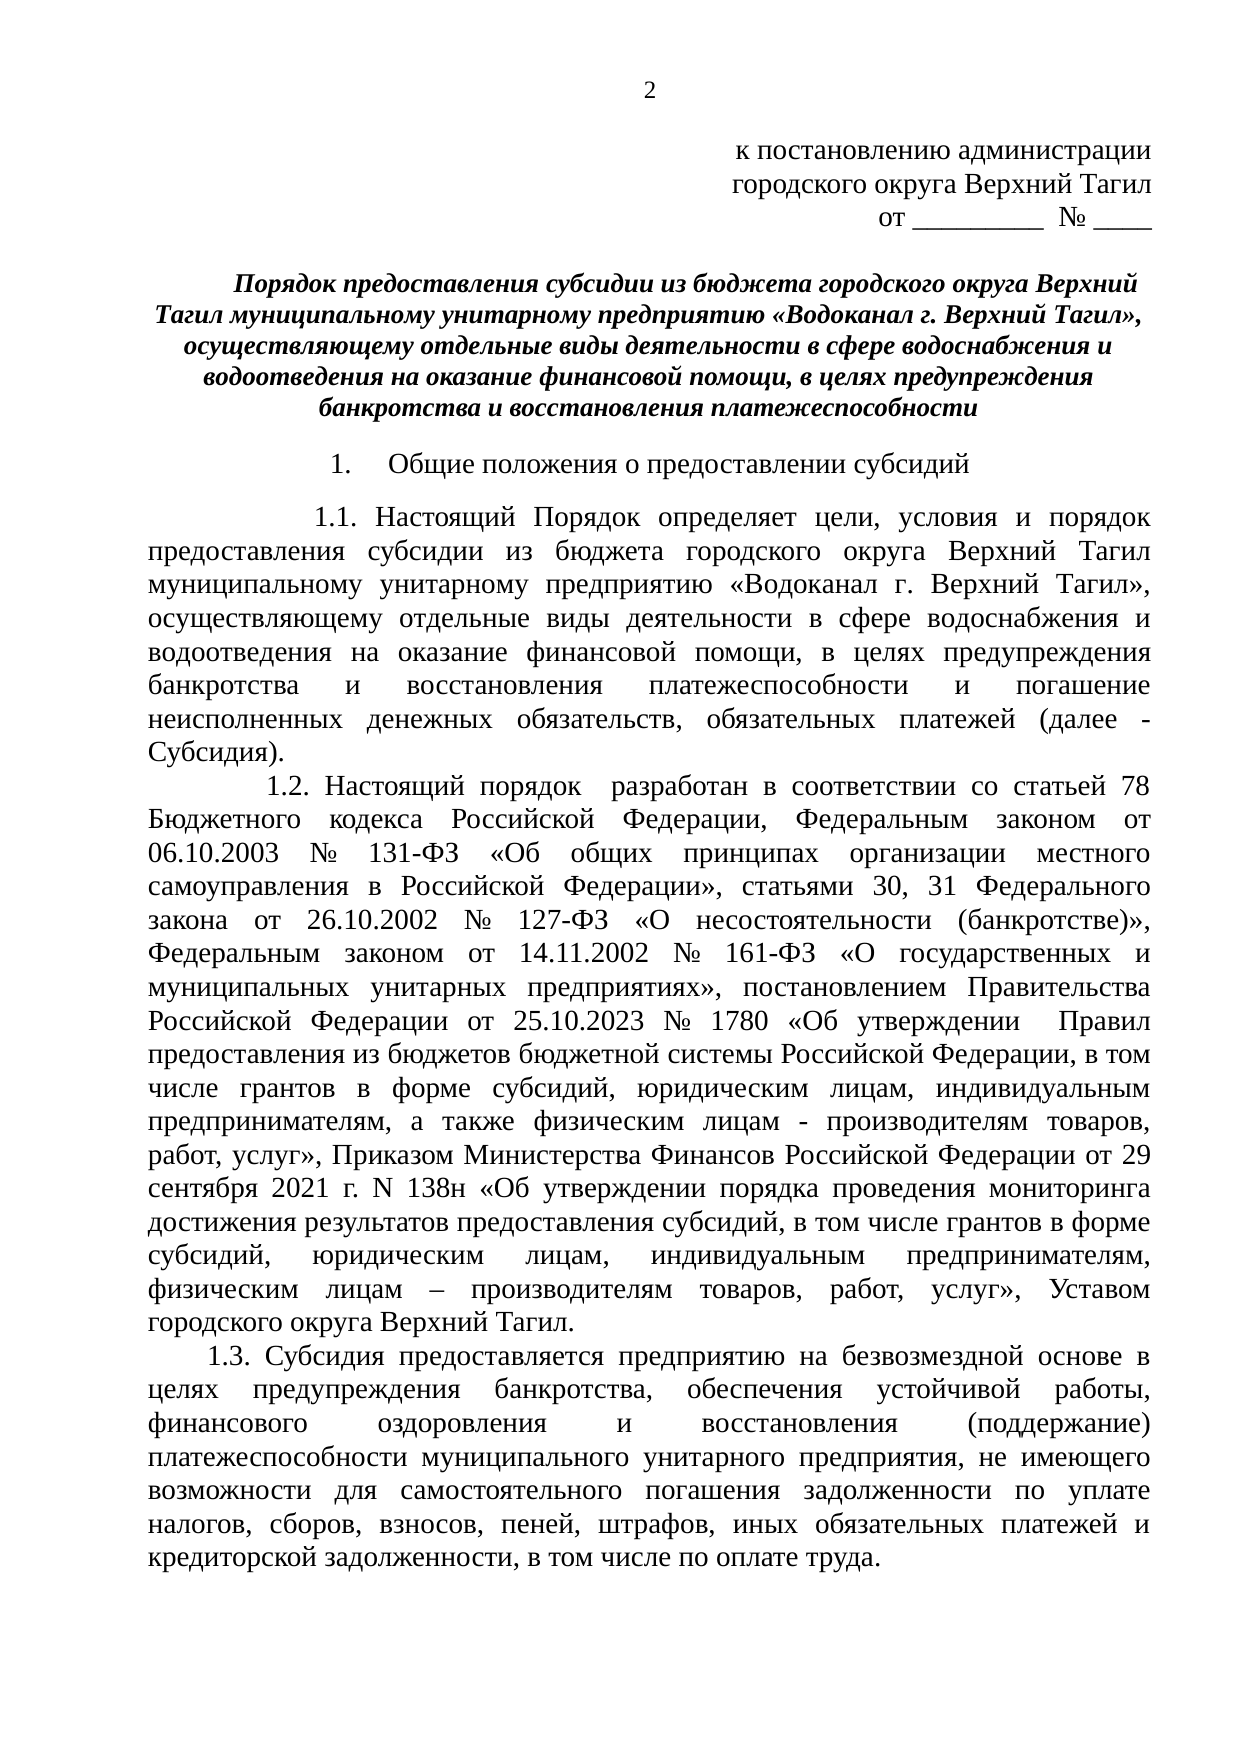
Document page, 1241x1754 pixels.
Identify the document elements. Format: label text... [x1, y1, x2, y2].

text к постановлению администрации [148, 132, 1152, 166]
text городского округа Верхний Тагил [148, 166, 1152, 199]
text 1. Общие положения о предоставлении субсидий [148, 446, 1152, 480]
text 1.2. Настоящий порядок разработан в соответствии со статьей 78 Бюджетного кодекса Российской Федерации, Федеральным законом от 06.10.2003 № 131-ФЗ «Об общих принципах организации местного самоуправления в Российской Федерации», статьями 30, 31 Федерального закона от 26.10.2002 № 127-ФЗ «О несостоятельности (банкротстве)», Федеральным законом от 14.11.2002 № 161-ФЗ «О государственных и муниципальных унитарных предприятиях», постановлением Правительства Российской Федерации от 25.10.2023 № 1780 «Об утверждении Правил предоставления из бюджетов бюджетной системы Российской Федерации, в том числе грантов в форме субсидий, юридическим лицам, индивидуальным предпринимателям, а также физическим лицам - производителям товаров, работ, услуг», Приказом Министерства Финансов Российской Федерации от 29 сентября 2021 г. N 138н «Об утверждении порядка проведения мониторинга достижения результатов предоставления субсидий, в том числе грантов в форме субсидий, юридическим лицам, индивидуальным предпринимателям, физическим лицам – производителям товаров, работ, услуг», Уставом городского округа Верхний Тагил. [148, 768, 1152, 1338]
text Порядок предоставления субсидии из бюджета городского округа Верхний Тагил муниципальному унитарному предприятию «Водоканал г. Верхний Тагил», осуществляющему отдельные виды деятельности в сфере водоснабжения и водоотведения на оказание финансовой помощи, в целях предупреждения банкротства и восстановления платежеспособности [148, 267, 1152, 422]
text 1.1. Настоящий Порядок определяет цели, условия и порядок предоставления субсидии из бюджета городского округа Верхний Тагил муниципальному унитарному предприятию «Водоканал г. Верхний Тагил», осуществляющему отдельные виды деятельности в сфере водоснабжения и водоотведения на оказание финансовой помощи, в целях предупреждения банкротства и восстановления платежеспособности и погашение неисполненных денежных обязательств, обязательных платежей (далее - Субсидия). [148, 499, 1152, 768]
text 1.3. Субсидия предоставляется предприятию на безвозмездной основе в целях предупреждения банкротства, обеспечения устойчивой работы, финансового оздоровления и восстановления (поддержание) платежеспособности муниципального унитарного предприятия, не имеющего возможности для самостоятельного погашения задолженности по уплате налогов, сборов, взносов, пеней, штрафов, иных обязательных платежей и кредиторской задолженности, в том числе по оплате труда. [148, 1338, 1152, 1573]
text от _________ № ____ [148, 199, 1152, 233]
